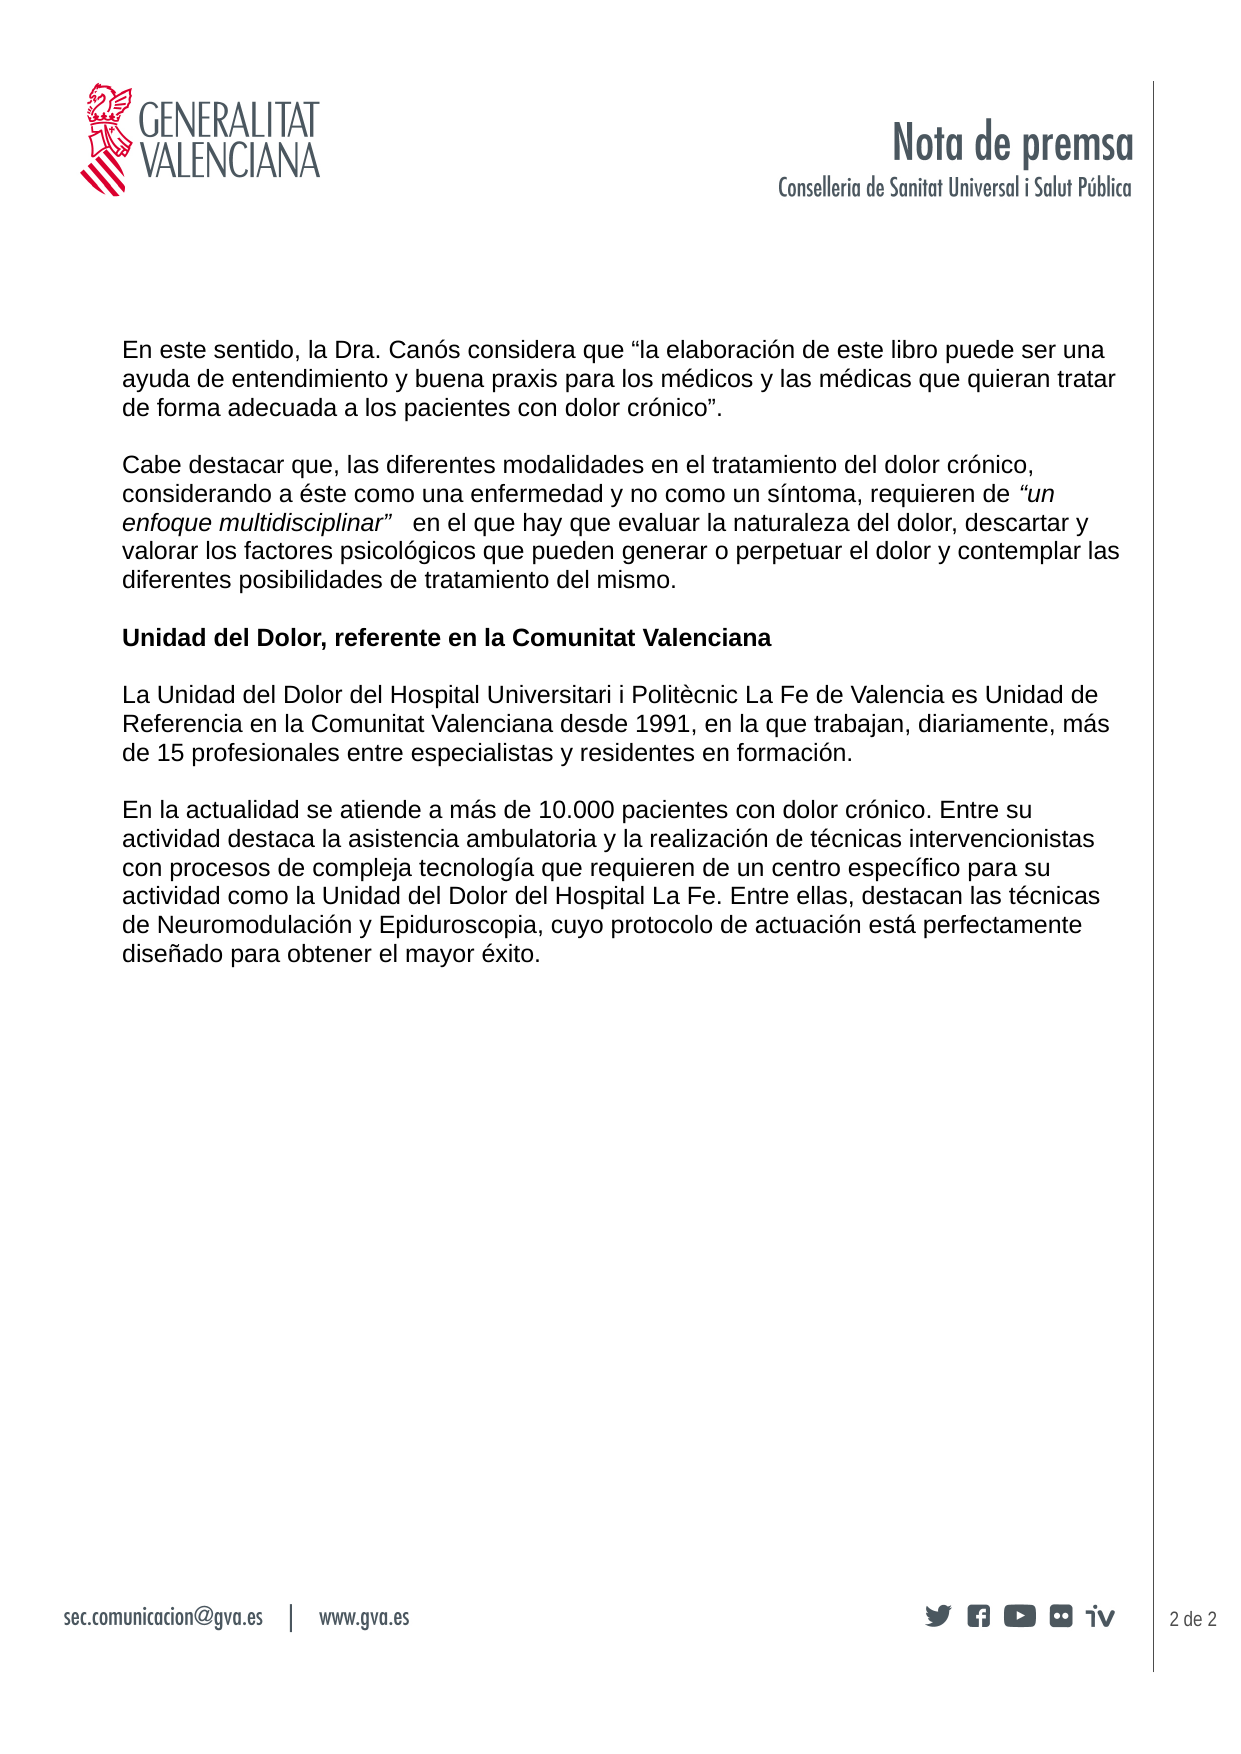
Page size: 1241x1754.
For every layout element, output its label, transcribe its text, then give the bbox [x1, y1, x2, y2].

picture [0, 0, 1241, 278]
text En la actualidad se atiende a más de 10.000 pacientes con dolor crónico. Entre su actividad destaca la asistencia ambulatoria y la realización de técnicas intervencionistas con procesos de compleja tecnología que requieren de un centro específico para su actividad como la Unidad del Dolor del Hospital La Fe. Entre ellas, destacan las técnicas de Neuromodulación y Epiduroscopia, cuyo protocolo de actuación está perfectamente diseñado para obtener el mayor éxito. [122, 795, 1123, 967]
text Cabe destacar que, las diferentes modalidades en el tratamiento del dolor crónico, considerando a éste como una enfermedad y no como un síntoma, requieren de “un enfoque multidisciplinar” en el que hay que evaluar la naturaleza del dolor, descartar y valorar los factores psicológicos que pueden generar o perpetuar el dolor y contemplar las diferentes posibilidades de tratamiento del mismo. [122, 450, 1123, 594]
text La Unidad del Dolor del Hospital Universitari i Politècnic La Fe de Valencia es Unidad de Referencia en la Comunitat Valenciana desde 1991, en la que trabajan, diariamente, más de 15 profesionales entre especialistas y residentes en formación. [122, 680, 1123, 766]
picture [0, 1582, 1241, 1754]
text En este sentido, la Dra. Canós considera que “la elaboración de este libro puede ser una ayuda de entendimiento y buena praxis para los médicos y las médicas que quieran tratar de forma adecuada a los pacientes con dolor crónico”. [122, 335, 1123, 421]
text Unidad del Dolor, referente en la Comunitat Valenciana [122, 622, 1123, 651]
